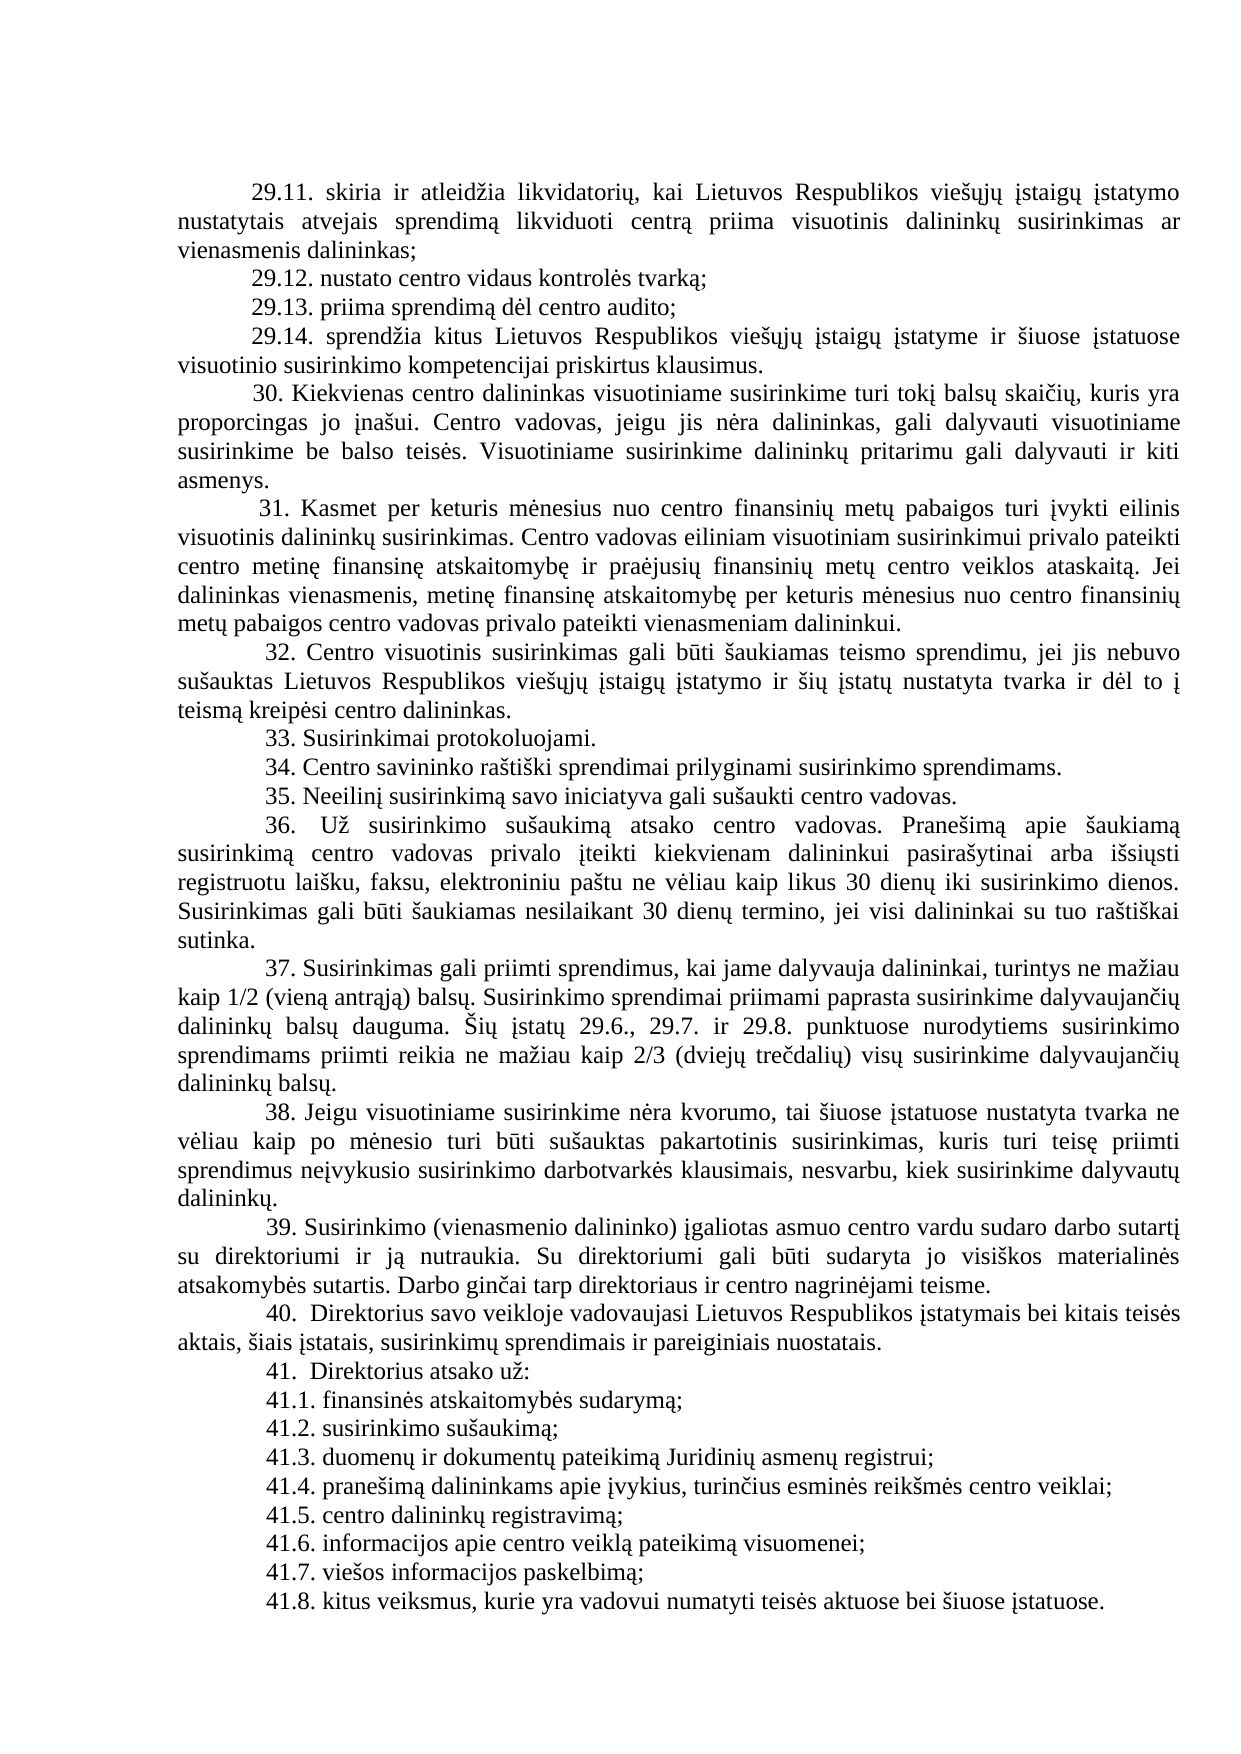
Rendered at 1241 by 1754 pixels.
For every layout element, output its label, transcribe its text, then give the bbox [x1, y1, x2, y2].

text 39. Susirinkimo (vienasmenio dalininko) įgaliotas asmuo centro vardu sudaro darbo sutartį su direktoriumi ir ją nutraukia. Su direktoriumi gali būti sudaryta jo visiškos materialinės atsakomybės sutartis. Darbo ginčai tarp direktoriaus ir centro nagrinėjami teisme. [177, 1212, 1181, 1298]
text 29.12. nustato centro vidaus kontrolės tvarką; [251, 263, 1181, 292]
text 41.8. kitus veiksmus, kurie yra vadovui numatyti teisės aktuose bei šiuose įstatuose. [177, 1586, 1181, 1615]
text 41.1. finansinės atskaitomybės sudarymą; [177, 1385, 1181, 1413]
text 41. Direktorius atsako už: [177, 1356, 1181, 1385]
text 29.14. sprendžia kitus Lietuvos Respublikos viešųjų įstaigų įstatyme ir šiuose įstatuose visuotinio susirinkimo kompetencijai priskirtus klausimus. [177, 321, 1181, 378]
text 40. Direktorius savo veikloje vadovaujasi Lietuvos Respublikos įstatymais bei kitais teisės aktais, šiais įstatais, susirinkimų sprendimais ir pareiginiais nuostatais. [177, 1298, 1181, 1356]
text 35. Neeilinį susirinkimą savo iniciatyva gali sušaukti centro vadovas. [177, 781, 1181, 810]
text 41.4. pranešimą dalininkams apie įvykius, turinčius esminės reikšmės centro veiklai; [177, 1471, 1181, 1500]
text 29.11. skiria ir atleidžia likvidatorių, kai Lietuvos Respublikos viešųjų įstaigų įstatymo nustatytais atvejais sprendimą likviduoti centrą priima visuotinis dalininkų susirinkimas ar vienasmenis dalininkas; [177, 177, 1181, 263]
text 41.7. viešos informacijos paskelbimą; [177, 1557, 1181, 1586]
text 31. Kasmet per keturis mėnesius nuo centro finansinių metų pabaigos turi įvykti eilinis visuotinis dalininkų susirinkimas. Centro vadovas eiliniam visuotiniam susirinkimui privalo pateikti centro metinę finansinę atskaitomybę ir praėjusių finansinių metų centro veiklos ataskaitą. Jei dalininkas vienasmenis, metinę finansinę atskaitomybę per keturis mėnesius nuo centro finansinių metų pabaigos centro vadovas privalo pateikti vienasmeniam dalininkui. [177, 493, 1181, 637]
text 41.2. susirinkimo sušaukimą; [177, 1413, 1181, 1442]
text 37. Susirinkimas gali priimti sprendimus, kai jame dalyvauja dalininkai, turintys ne mažiau kaip 1/2 (vieną antrąją) balsų. Susirinkimo sprendimai priimami paprasta susirinkime dalyvaujančių dalininkų balsų dauguma. Šių įstatų 29.6., 29.7. ir 29.8. punktuose nurodytiems susirinkimo sprendimams priimti reikia ne mažiau kaip 2/3 (dviejų trečdalių) visų susirinkime dalyvaujančių dalininkų balsų. [177, 953, 1181, 1097]
text 33. Susirinkimai protokoluojami. [177, 723, 1181, 752]
text 41.5. centro dalininkų registravimą; [177, 1500, 1181, 1528]
text 36. Už susirinkimo sušaukimą atsako centro vadovas. Pranešimą apie šaukiamą susirinkimą centro vadovas privalo įteikti kiekvienam dalininkui pasirašytinai arba išsiųsti registruotu laišku, faksu, elektroniniu paštu ne vėliau kaip likus 30 dienų iki susirinkimo dienos. Susirinkimas gali būti šaukiamas nesilaikant 30 dienų termino, jei visi dalininkai su tuo raštiškai sutinka. [177, 810, 1181, 953]
text 30. Kiekvienas centro dalininkas visuotiniame susirinkime turi tokį balsų skaičių, kuris yra proporcingas jo įnašui. Centro vadovas, jeigu jis nėra dalininkas, gali dalyvauti visuotiniame susirinkime be balso teisės. Visuotiniame susirinkime dalininkų pritarimu gali dalyvauti ir kiti asmenys. [177, 378, 1181, 493]
text 41.3. duomenų ir dokumentų pateikimą Juridinių asmenų registrui; [177, 1442, 1181, 1471]
text 29.13. priima sprendimą dėl centro audito; [251, 292, 1181, 321]
text 38. Jeigu visuotiniame susirinkime nėra kvorumo, tai šiuose įstatuose nustatyta tvarka ne vėliau kaip po mėnesio turi būti sušauktas pakartotinis susirinkimas, kuris turi teisę priimti sprendimus neįvykusio susirinkimo darbotvarkės klausimais, nesvarbu, kiek susirinkime dalyvautų dalininkų. [177, 1097, 1181, 1212]
text 32. Centro visuotinis susirinkimas gali būti šaukiamas teismo sprendimu, jei jis nebuvo sušauktas Lietuvos Respublikos viešųjų įstaigų įstatymo ir šių įstatų nustatyta tvarka ir dėl to į teismą kreipėsi centro dalininkas. [177, 637, 1181, 723]
text 34. Centro savininko raštiški sprendimai prilyginami susirinkimo sprendimams. [177, 752, 1181, 781]
text 41.6. informacijos apie centro veiklą pateikimą visuomenei; [177, 1528, 1181, 1557]
